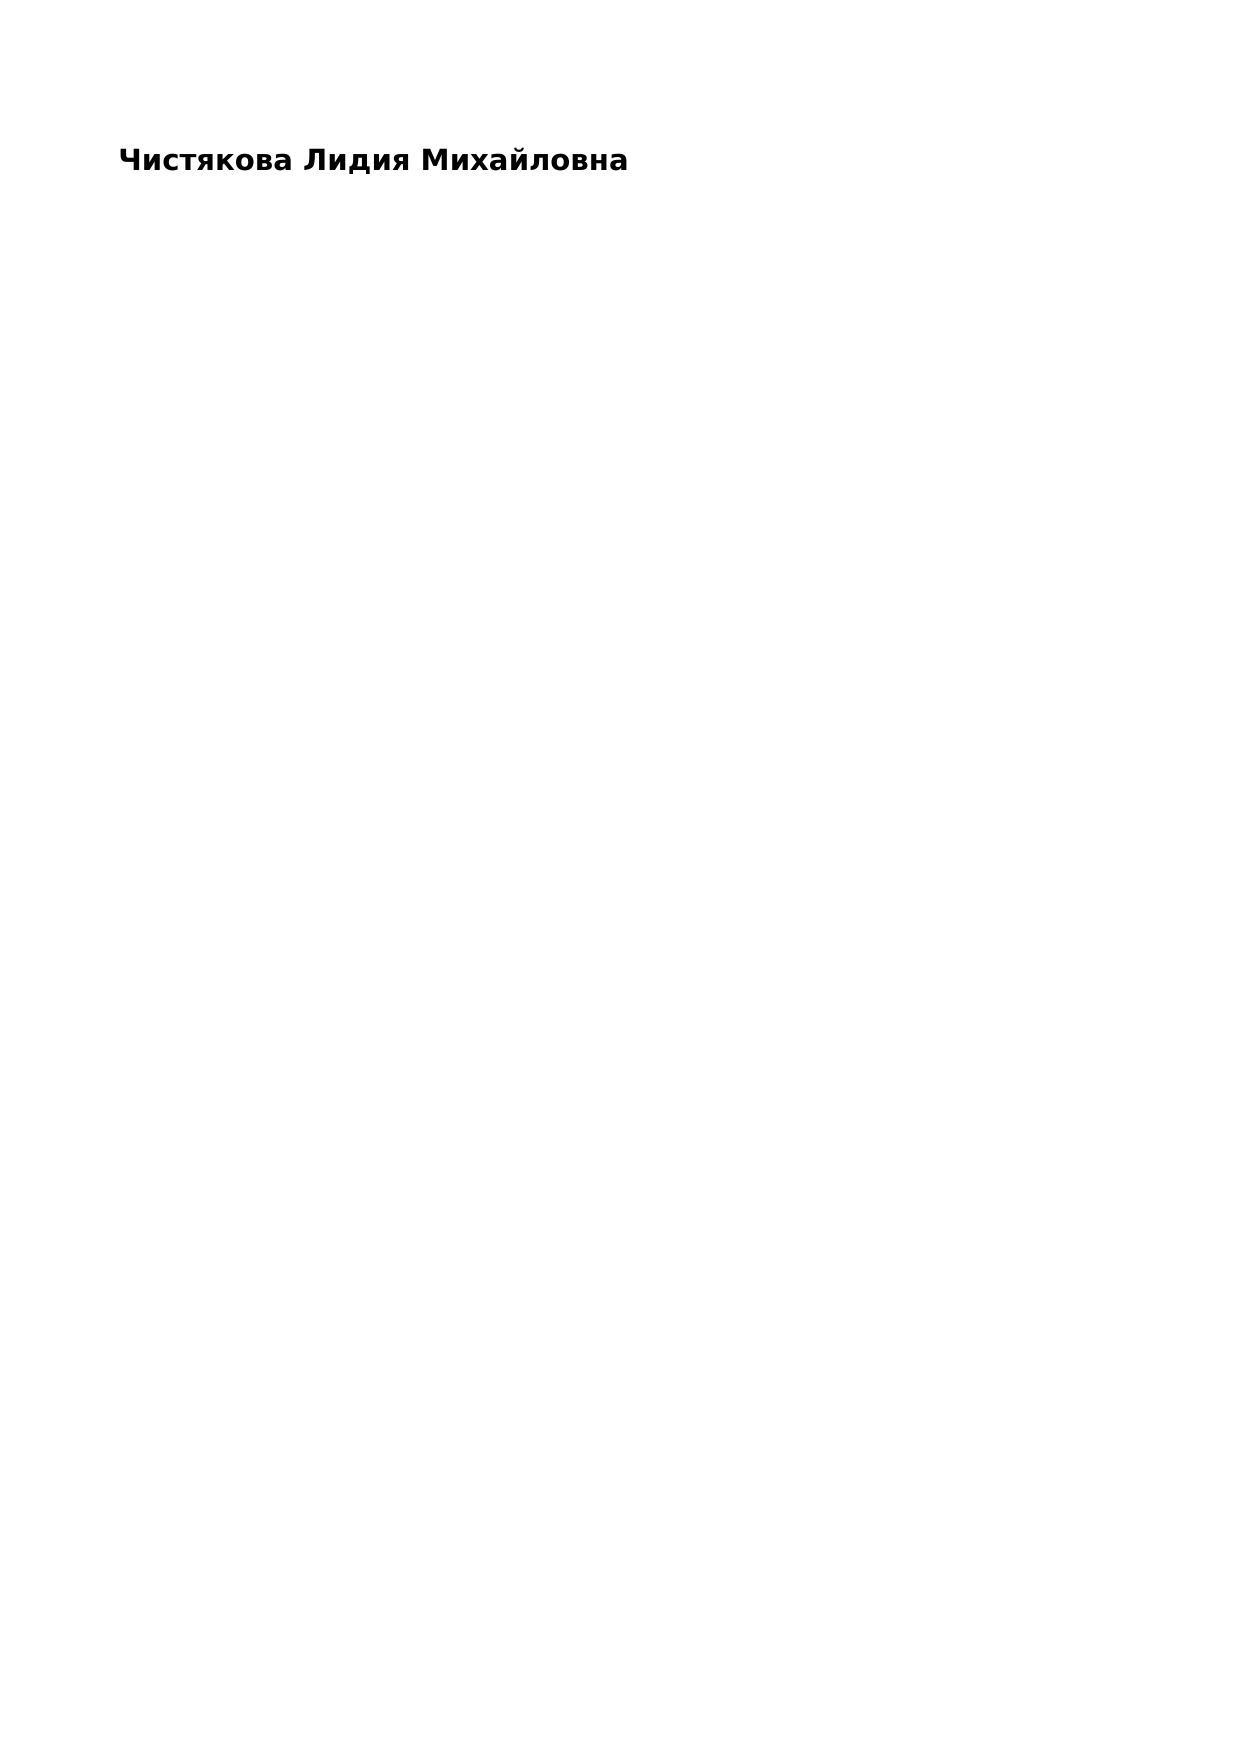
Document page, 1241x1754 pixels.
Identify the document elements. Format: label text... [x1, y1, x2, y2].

subtitle Чистякова Лидия Михайловна [118, 143, 1122, 177]
